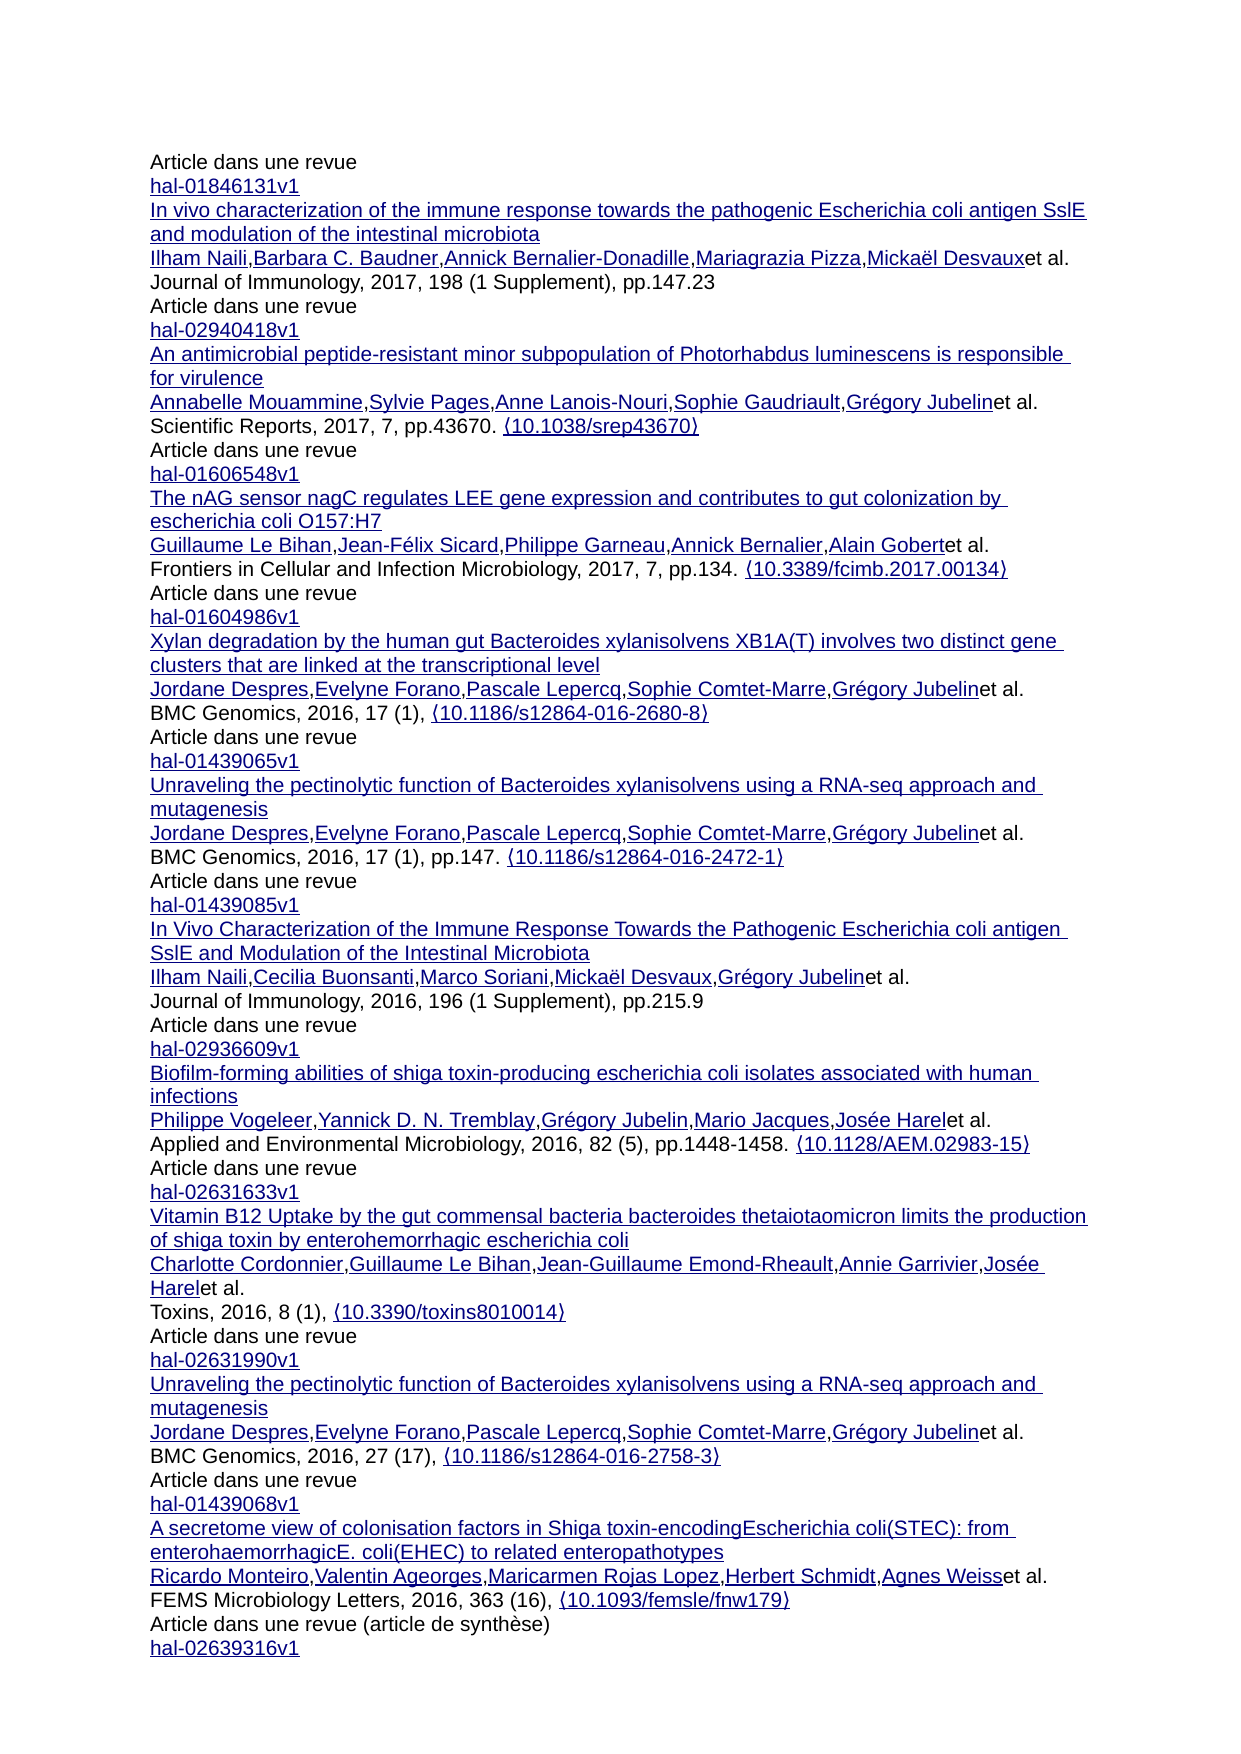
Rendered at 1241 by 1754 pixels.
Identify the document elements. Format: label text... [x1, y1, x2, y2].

table_cell Xylan degradation by the human gut Bacteroides xylanisolvens XB1A(T) involves two distinct gene clusters that are linked at the transcriptional level Jordane Despres,Evelyne Forano,Pascale Lepercq,Sophie Comtet-Marre,Grégory Jubelinet al. BMC Genomics, 2016, 17 (1), ⟨10.1186/s12864-016-2680-8⟩ Article dans une revue hal-01439065v1 [150, 629, 1090, 773]
table_cell An antimicrobial peptide-resistant minor subpopulation of Photorhabdus luminescens is responsible for virulence Annabelle Mouammine,Sylvie Pages,Anne Lanois-Nouri,Sophie Gaudriault,Grégory Jubelinet al. Scientific Reports, 2017, 7, pp.43670. ⟨10.1038/srep43670⟩ Article dans une revue hal-01606548v1 [150, 342, 1090, 485]
table_cell Article dans une revue hal-01846131v1 [150, 150, 1090, 198]
table_cell Unraveling the pectinolytic function of Bacteroides xylanisolvens using a RNA-seq approach and mutagenesis Jordane Despres,Evelyne Forano,Pascale Lepercq,Sophie Comtet-Marre,Grégory Jubelinet al. BMC Genomics, 2016, 17 (1), pp.147. ⟨10.1186/s12864-016-2472-1⟩ Article dans une revue hal-01439085v1 [150, 773, 1090, 917]
table_cell In vivo characterization of the immune response towards the pathogenic Escherichia coli antigen SslE and modulation of the intestinal microbiota Ilham Naili,Barbara C. Baudner,Annick Bernalier-Donadille,Mariagrazia Pizza,Mickaël Desvauxet al. Journal of Immunology, 2017, 198 (1 Supplement), pp.147.23 Article dans une revue hal-02940418v1 [150, 198, 1090, 342]
table_cell Biofilm-forming abilities of shiga toxin-producing escherichia coli isolates associated with human infections Philippe Vogeleer,Yannick D. N. Tremblay,Grégory Jubelin,Mario Jacques,Josée Harelet al. Applied and Environmental Microbiology, 2016, 82 (5), pp.1448-1458. ⟨10.1128/AEM.02983-15⟩ Article dans une revue hal-02631633v1 [150, 1060, 1090, 1204]
table_cell A secretome view of colonisation factors in Shiga toxin-encodingEscherichia coli(STEC): from enterohaemorrhagicE. coli(EHEC) to related enteropathotypes Ricardo Monteiro,Valentin Ageorges,Maricarmen Rojas Lopez,Herbert Schmidt,Agnes Weisset al. FEMS Microbiology Letters, 2016, 363 (16), ⟨10.1093/femsle/fnw179⟩ Article dans une revue (article de synthèse) hal-02639316v1 [150, 1516, 1090, 1659]
table_cell Unraveling the pectinolytic function of Bacteroides xylanisolvens using a RNA-seq approach and mutagenesis Jordane Despres,Evelyne Forano,Pascale Lepercq,Sophie Comtet-Marre,Grégory Jubelinet al. BMC Genomics, 2016, 27 (17), ⟨10.1186/s12864-016-2758-3⟩ Article dans une revue hal-01439068v1 [150, 1372, 1090, 1516]
table_cell The nAG sensor nagC regulates LEE gene expression and contributes to gut colonization by escherichia coli O157:H7 Guillaume Le Bihan,Jean-Félix Sicard,Philippe Garneau,Annick Bernalier,Alain Gobertet al. Frontiers in Cellular and Infection Microbiology, 2017, 7, pp.134. ⟨10.3389/fcimb.2017.00134⟩ Article dans une revue hal-01604986v1 [150, 485, 1090, 629]
table_cell Vitamin B12 Uptake by the gut commensal bacteria bacteroides thetaiotaomicron limits the production of shiga toxin by enterohemorrhagic escherichia coli Charlotte Cordonnier,Guillaume Le Bihan,Jean-Guillaume Emond-Rheault,Annie Garrivier,Josée Harelet al. Toxins, 2016, 8 (1), ⟨10.3390/toxins8010014⟩ Article dans une revue hal-02631990v1 [150, 1204, 1090, 1372]
table_cell In Vivo Characterization of the Immune Response Towards the Pathogenic Escherichia coli antigen SslE and Modulation of the Intestinal Microbiota Ilham Naili,Cecilia Buonsanti,Marco Soriani,Mickaël Desvaux,Grégory Jubelinet al. Journal of Immunology, 2016, 196 (1 Supplement), pp.215.9 Article dans une revue hal-02936609v1 [150, 917, 1090, 1060]
